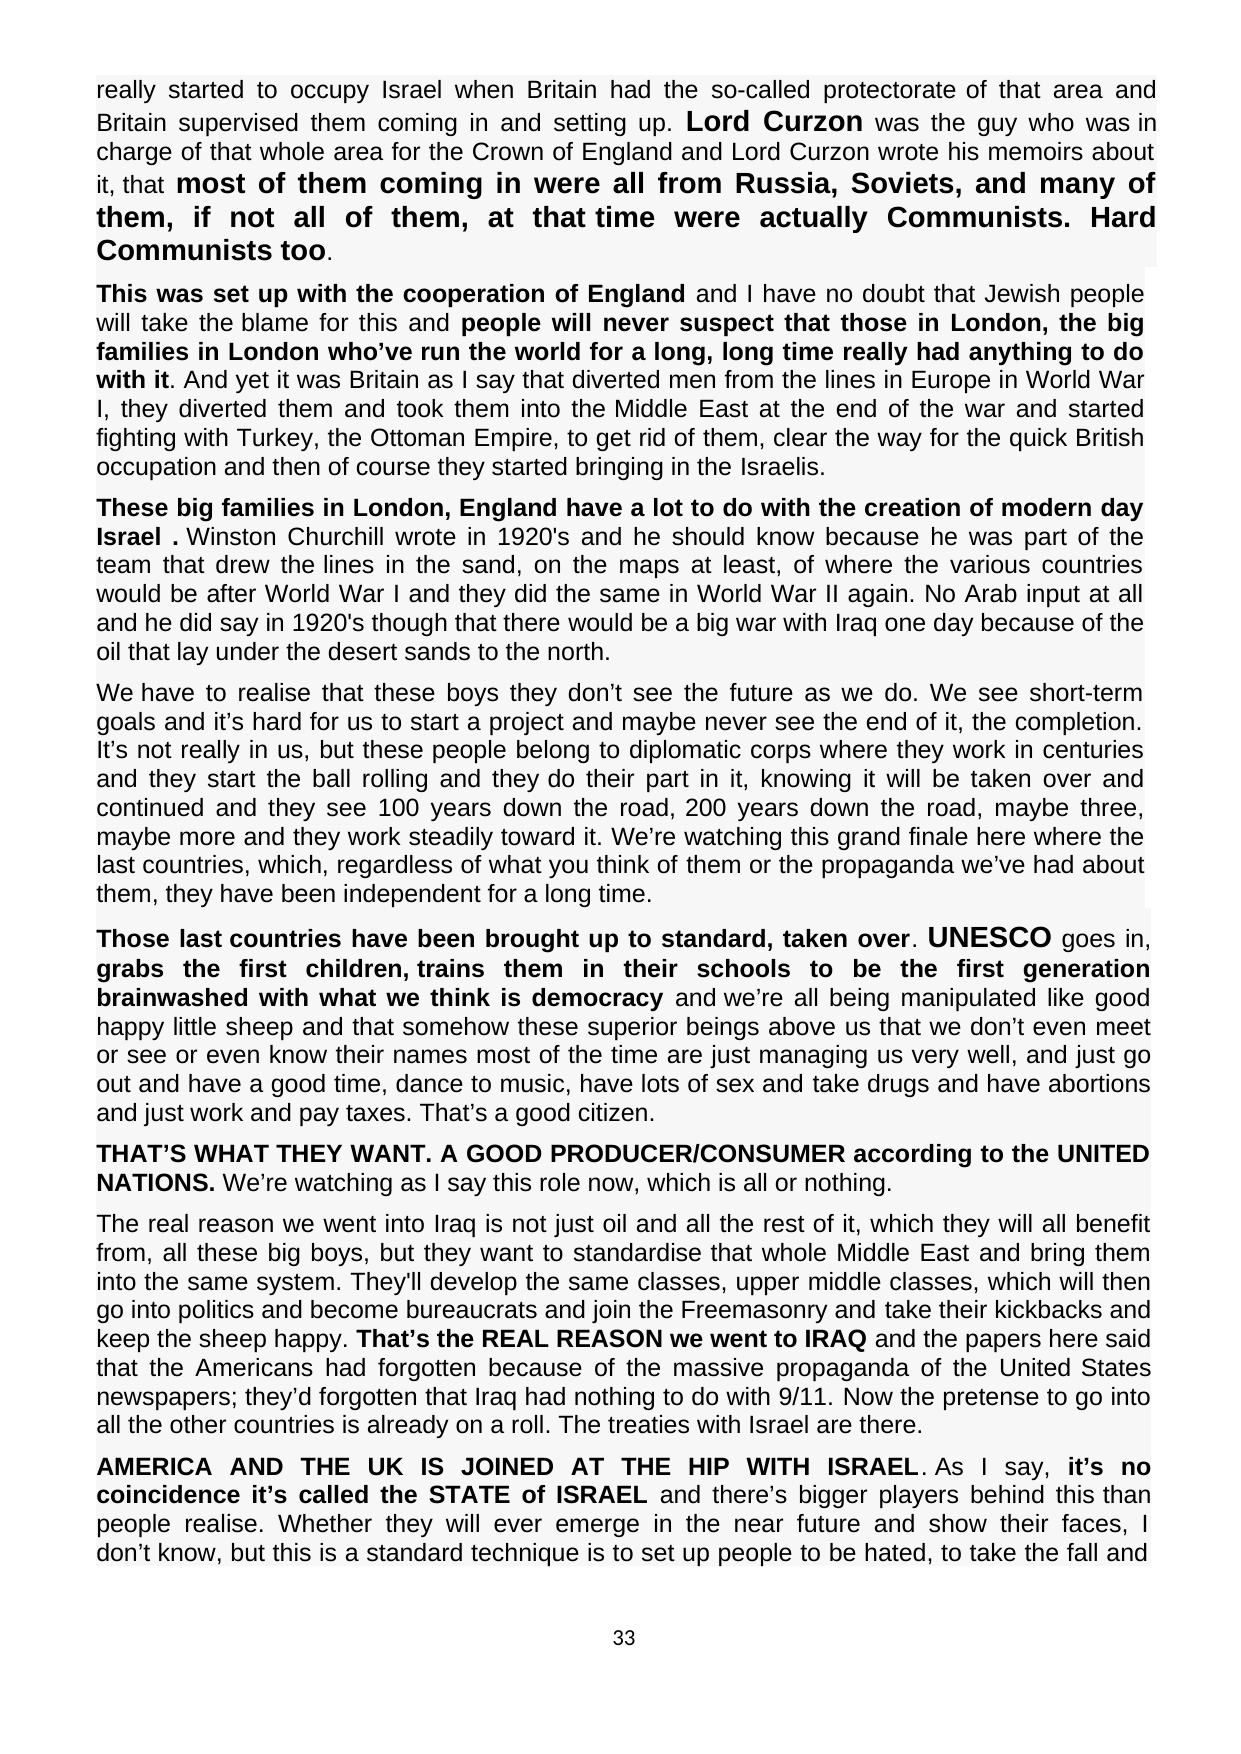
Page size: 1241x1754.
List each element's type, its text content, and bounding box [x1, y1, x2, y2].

text AMERICA AND THE UK IS JOINED AT THE HIP WITH ISRAEL. As I say, it’s no coincidence it’s called the STATE of ISRAEL and there’s bigger players behind this than people realise. Whether they will ever emerge in the near future and show their faces, I don’t know, but this is a standard technique is to set up people to be hated, to take the fall and [96, 1451, 1151, 1566]
text THAT’S WHAT THEY WANT. A GOOD PRODUCER/CONSUMER according to the UNITED NATIONS. We’re watching as I say this role now, which is all or nothing. [96, 1139, 1151, 1196]
text This was set up with the cooperation of England and I have no doubt that Jewish people will take the blame for this and people will never suspect that those in London, the big families in London who’ve run the world for a long, long time really had anything to do with it. And yet it was Britain as I say that diverted men from the lines in Europe in World War I, they diverted them and took them into the Middle East at the end of the war and started fighting with Turkey, the Ottoman Empire, to get rid of them, clear the way for the quick British occupation and then of course they started bringing in the Israelis. [96, 279, 1145, 480]
text The real reason we went into Iraq is not just oil and all the rest of it, which they will all benefit from, all these big boys, but they want to standardise that whole Middle East and bring them into the same system. They'll develop the same classes, upper middle classes, which will then go into politics and become bureaucrats and join the Freemasonry and take their kickbacks and keep the sheep happy. That’s the REAL REASON we went to IRAQ and the papers here said that the Americans had forgotten because of the massive propaganda of the United States newspapers; they’d forgotten that Iraq had nothing to do with 9/11. Now the pretense to go into all the other countries is already on a roll. The treaties with Israel are there. [96, 1209, 1151, 1439]
text These big families in London, England have a lot to do with the creation of modern day Israel . Winston Churchill wrote in 1920's and he should know because he was part of the team that drew the lines in the sand, on the maps at least, of where the various countries would be after World War I and they did the same in World War II again. No Arab input at all and he did say in 1920's though that there would be a big war with Iraq one day because of the oil that lay under the desert sands to the north. [96, 493, 1145, 665]
text We have to realise that these boys they don’t see the future as we do. We see short-term goals and it’s hard for us to start a project and maybe never see the end of it, the completion. It’s not really in us, but these people belong to diplomatic corps where they work in centuries and they start the ball rolling and they do their part in it, knowing it will be taken over and continued and they see 100 years down the road, 200 years down the road, maybe three, maybe more and they work steadily toward it. We’re watching this grand finale here where the last countries, which, regardless of what you think of them or the propaganda we’ve had about them, they have been independent for a long time. [96, 678, 1145, 908]
text really started to occupy Israel when Britain had the so-called protectorate of that area and Britain supervised them coming in and setting up. Lord Curzon was the guy who was in charge of that whole area for the Crown of England and Lord Curzon wrote his memoirs about it, that most of them coming in were all from Russia, Soviets, and many of them, if not all of them, at that time were actually Communists. Hard Communists too. [96, 75, 1157, 267]
text Those last countries have been brought up to standard, taken over. UNESCO goes in, grabs the first children, trains them in their schools to be the first generation brainwashed with what we think is democracy and we’re all being manipulated like good happy little sheep and that somehow these superior beings above us that we don’t even meet or see or even know their names most of the time are just managing us very well, and just go out and have a good time, dance to music, have lots of sex and take drugs and have abortions and just work and pay taxes. That’s a good citizen. [96, 920, 1151, 1126]
